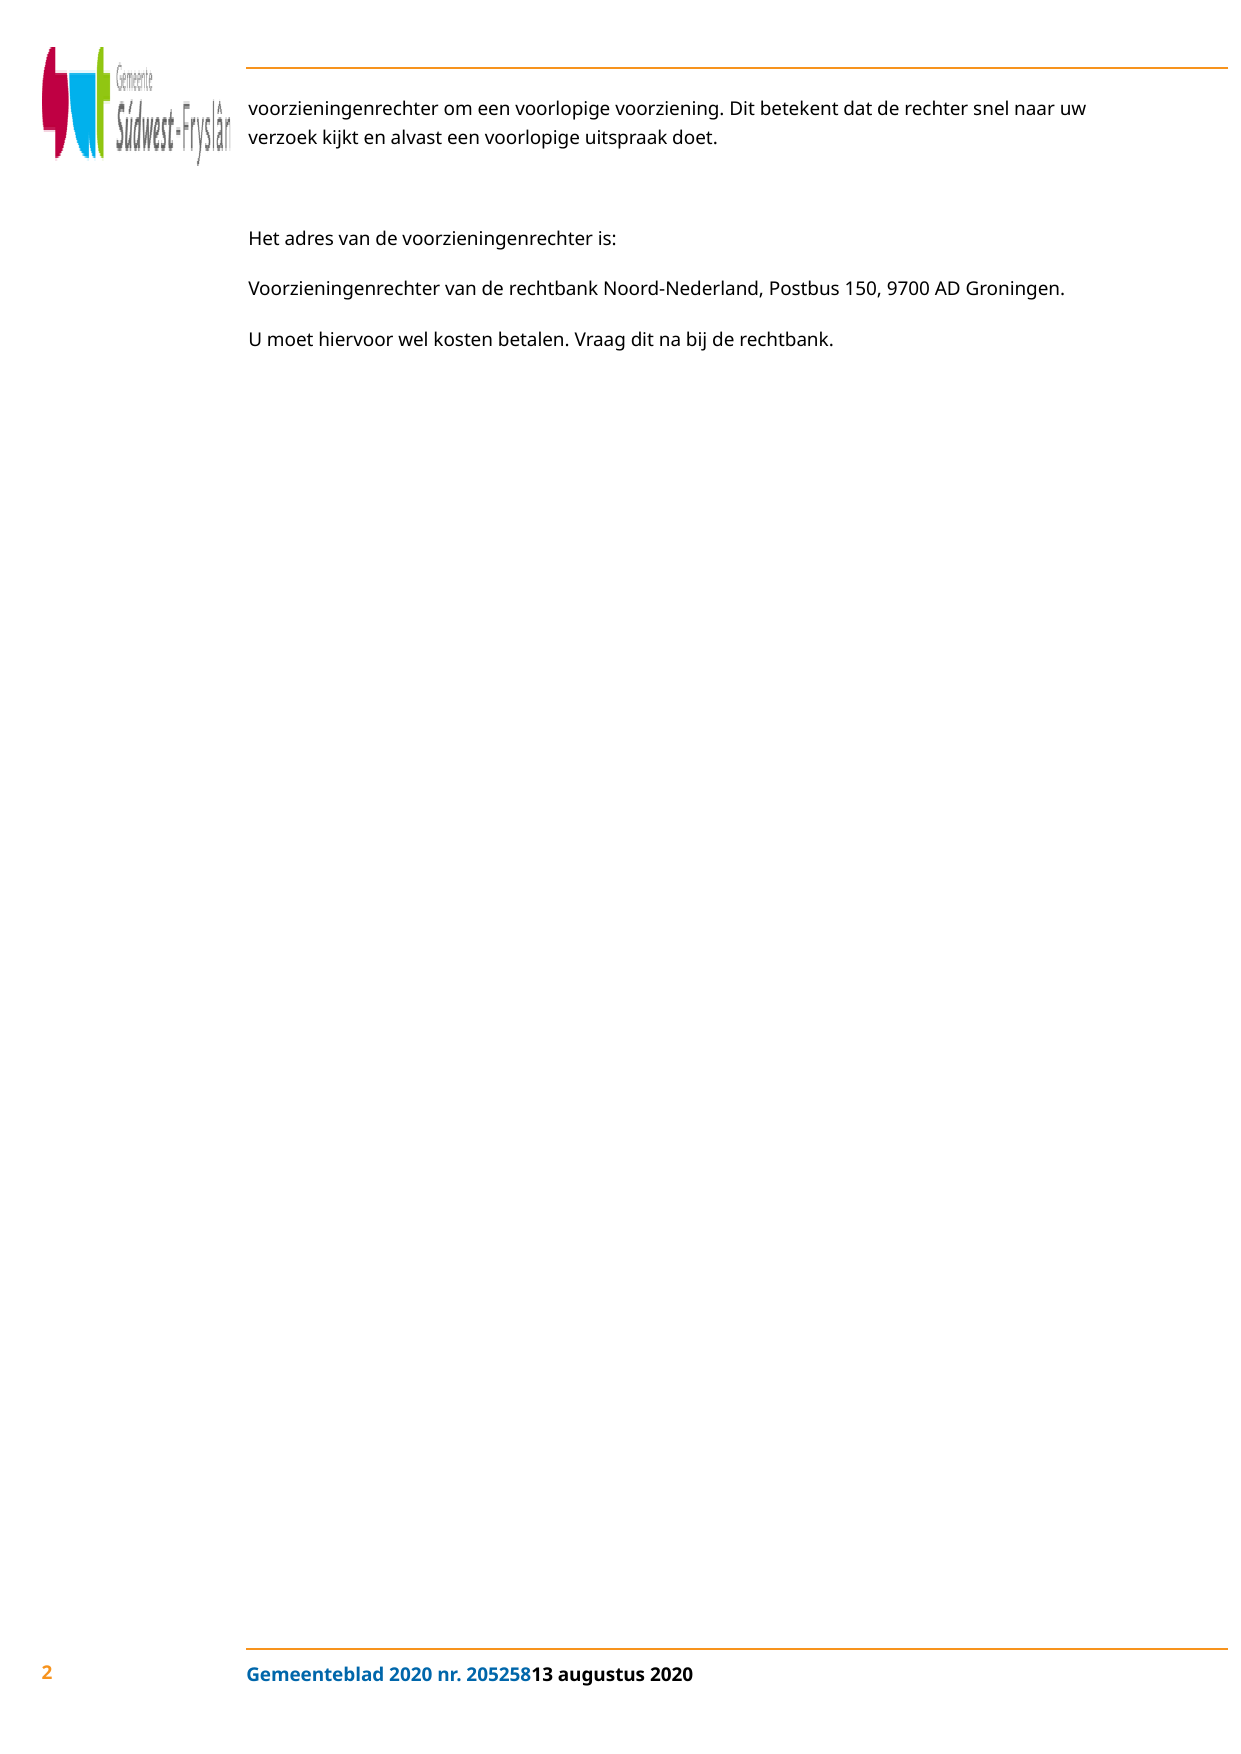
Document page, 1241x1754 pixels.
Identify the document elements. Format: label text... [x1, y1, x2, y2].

picture [41, 47, 231, 172]
text voorzieningenrechter om een voorlopige voorziening. Dit betekent dat de rechter snel naar uw verzoek kijkt en alvast een voorlopige uitspraak doet. [248, 95, 1152, 150]
text U moet hiervoor wel kosten betalen. Vraag dit na bij de rechtbank. [248, 326, 1152, 352]
text Voorzieningenrechter van de rechtbank Noord-Nederland, Postbus 150, 9700 AD Groningen. [248, 276, 1152, 301]
text Het adres van de voorzieningenrechter is: [248, 225, 1152, 251]
